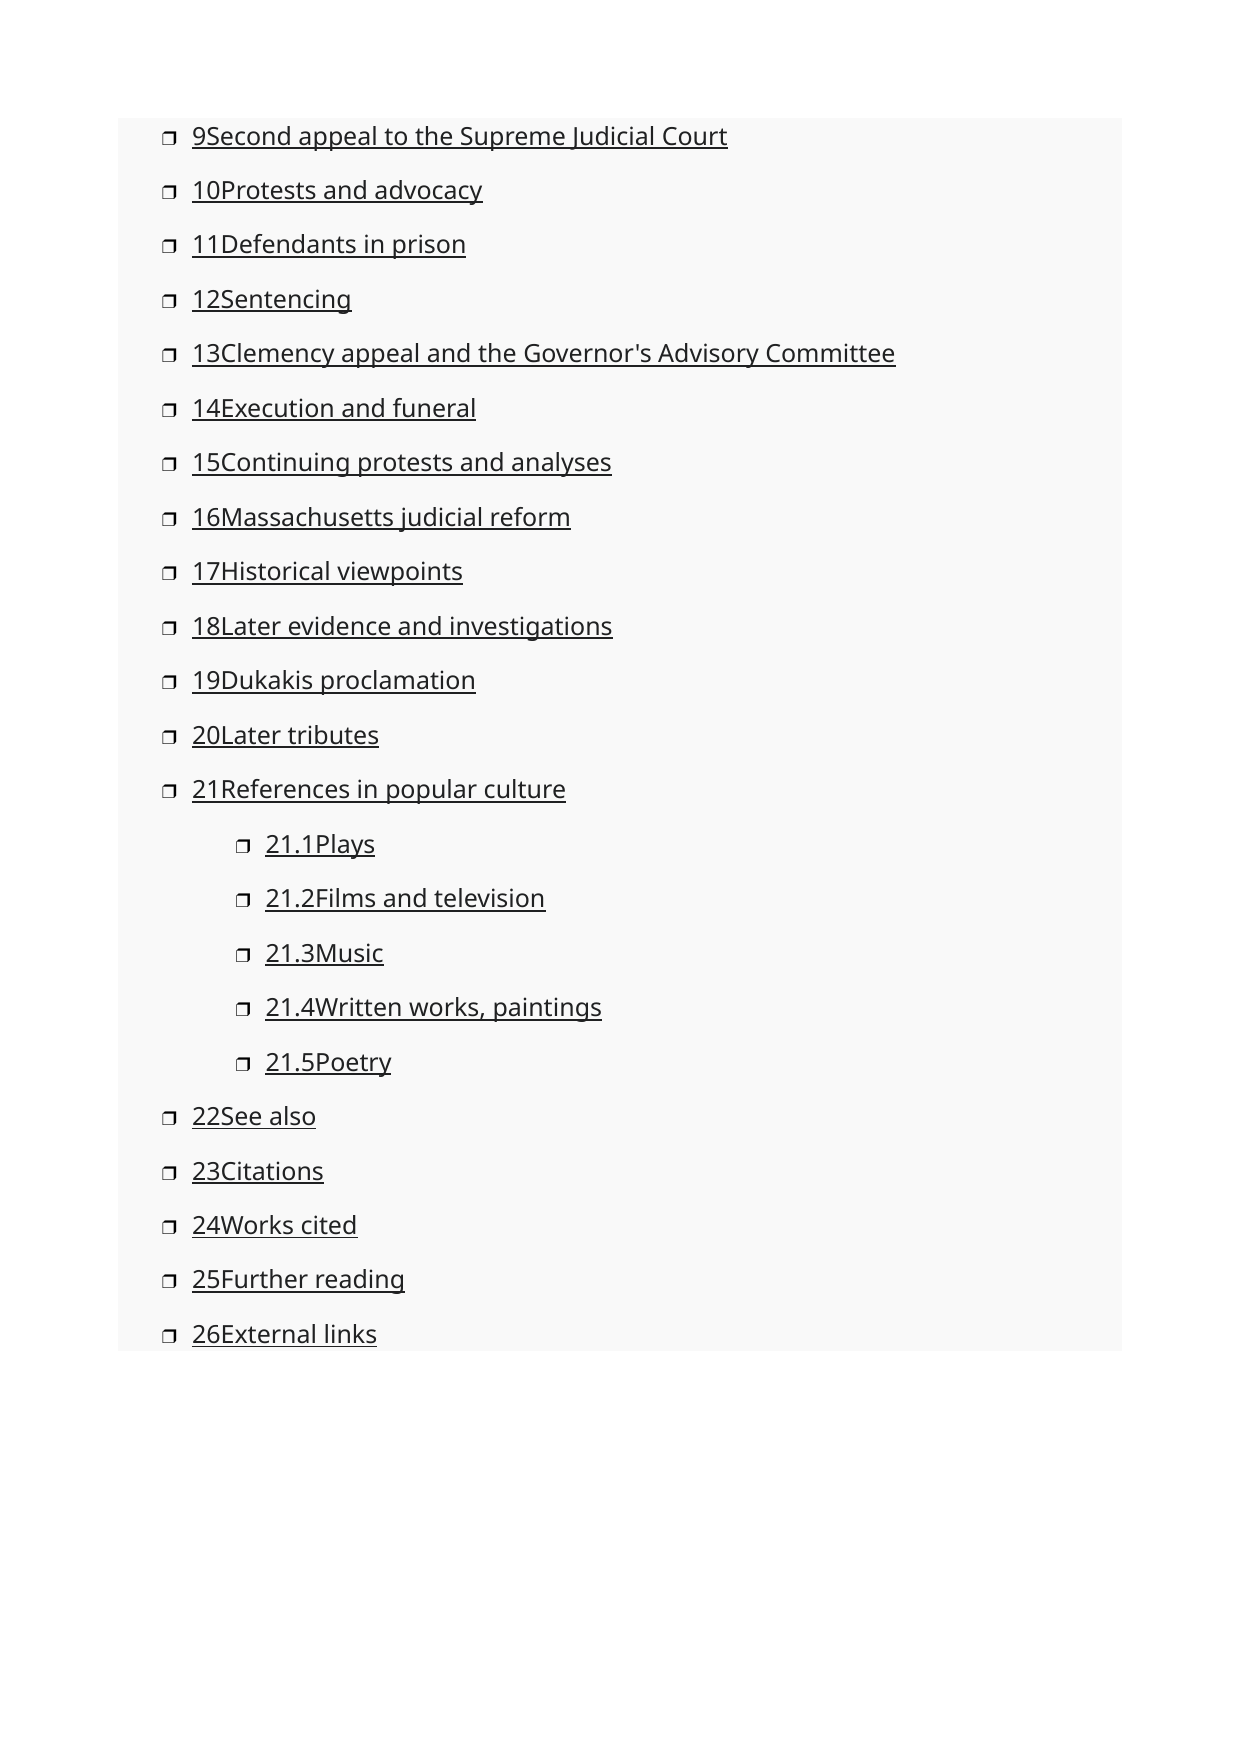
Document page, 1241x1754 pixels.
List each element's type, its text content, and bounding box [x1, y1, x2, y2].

list 21.3Music [236, 935, 1122, 969]
list 19Dukakis proclamation [162, 663, 1122, 697]
list 17Historical viewpoints [162, 554, 1122, 588]
list 10Protests and advocacy [162, 173, 1122, 207]
list 22See also [162, 1099, 1122, 1133]
list 18Later evidence and investigations [162, 608, 1122, 642]
list 16Massachusetts judicial reform [162, 499, 1122, 533]
list 21.4Written works, paintings [236, 990, 1122, 1024]
list 12Sentencing [162, 282, 1122, 316]
list 21.5Poetry [236, 1044, 1122, 1078]
list 21.2Films and television [236, 881, 1122, 915]
list 24Works cited [162, 1208, 1122, 1242]
list 21References in popular culture [162, 772, 1122, 806]
list 14Execution and funeral [162, 391, 1122, 424]
list 13Clemency appeal and the Governor's Advisory Committee [162, 336, 1122, 370]
list 20Later tributes [162, 717, 1122, 751]
list 23Citations [162, 1153, 1122, 1187]
list 26External links [162, 1317, 1122, 1351]
list 15Continuing protests and analyses [162, 445, 1122, 479]
list 25Further reading [162, 1262, 1122, 1296]
list 21.1Plays [236, 826, 1122, 860]
list 11Defendants in prison [162, 227, 1122, 261]
list 9Second appeal to the Supreme Judicial Court [162, 118, 1122, 152]
